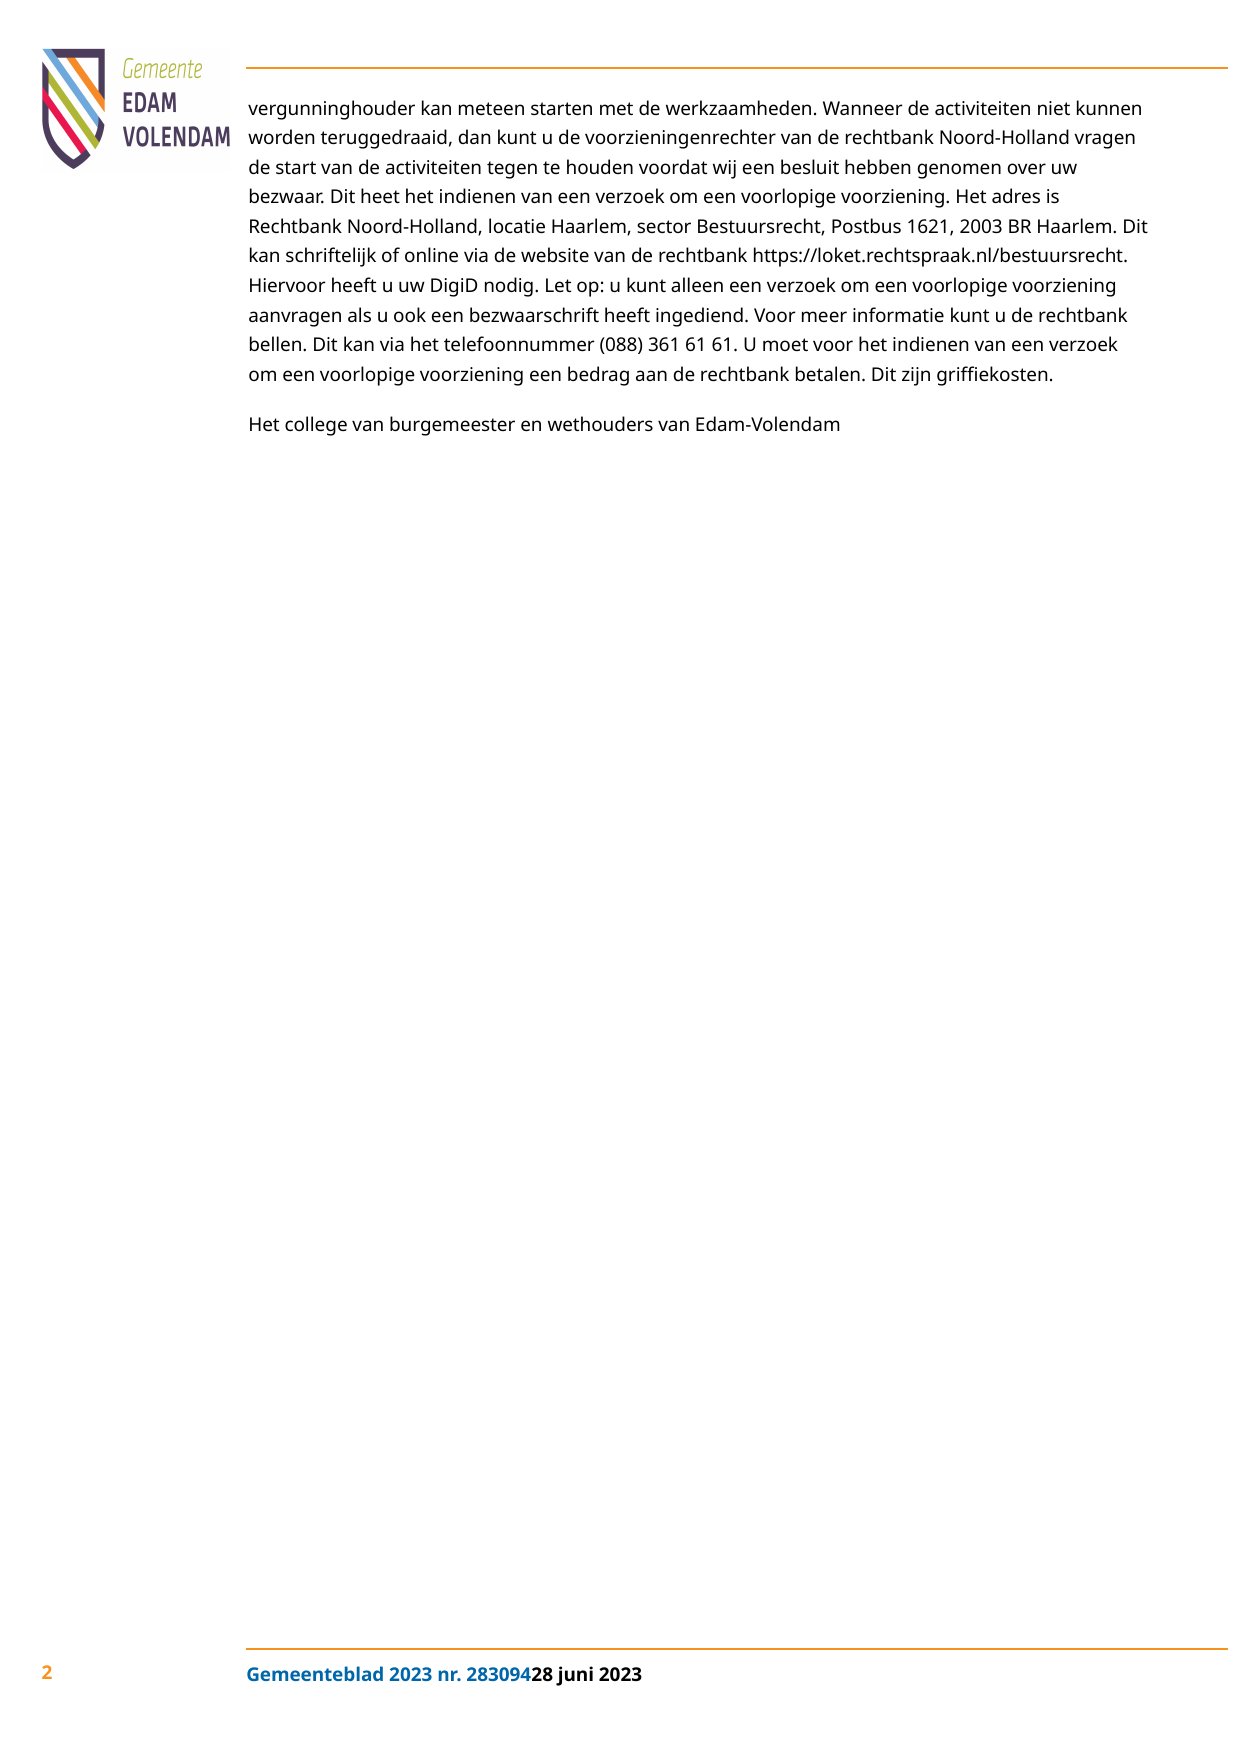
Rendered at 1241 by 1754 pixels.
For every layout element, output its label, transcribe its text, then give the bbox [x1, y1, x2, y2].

text vergunninghouder kan meteen starten met de werkzaamheden. Wanneer de activiteiten niet kunnen worden teruggedraaid, dan kunt u de voorzieningenrechter van de rechtbank Noord-Holland vragen de start van de activiteiten tegen te houden voordat wij een besluit hebben genomen over uw bezwaar. Dit heet het indienen van een verzoek om een voorlopige voorziening. Het adres is Rechtbank Noord-Holland, locatie Haarlem, sector Bestuursrecht, Postbus 1621, 2003 BR Haarlem. Dit kan schriftelijk of online via de website van de rechtbank https://loket.rechtspraak.nl/bestuursrecht. Hiervoor heeft u uw DigiD nodig. Let op: u kunt alleen een verzoek om een voorlopige voorziening aanvragen als u ook een bezwaarschrift heeft ingediend. Voor meer informatie kunt u de rechtbank bellen. Dit kan via het telefoonnummer (088) 361 61 61. U moet voor het indienen van een verzoek om een voorlopige voorziening een bedrag aan de rechtbank betalen. Dit zijn griffiekosten. [248, 95, 1152, 387]
text Het college van burgemeester en wethouders van Edam-Volendam [248, 411, 1152, 437]
picture [41, 47, 231, 172]
